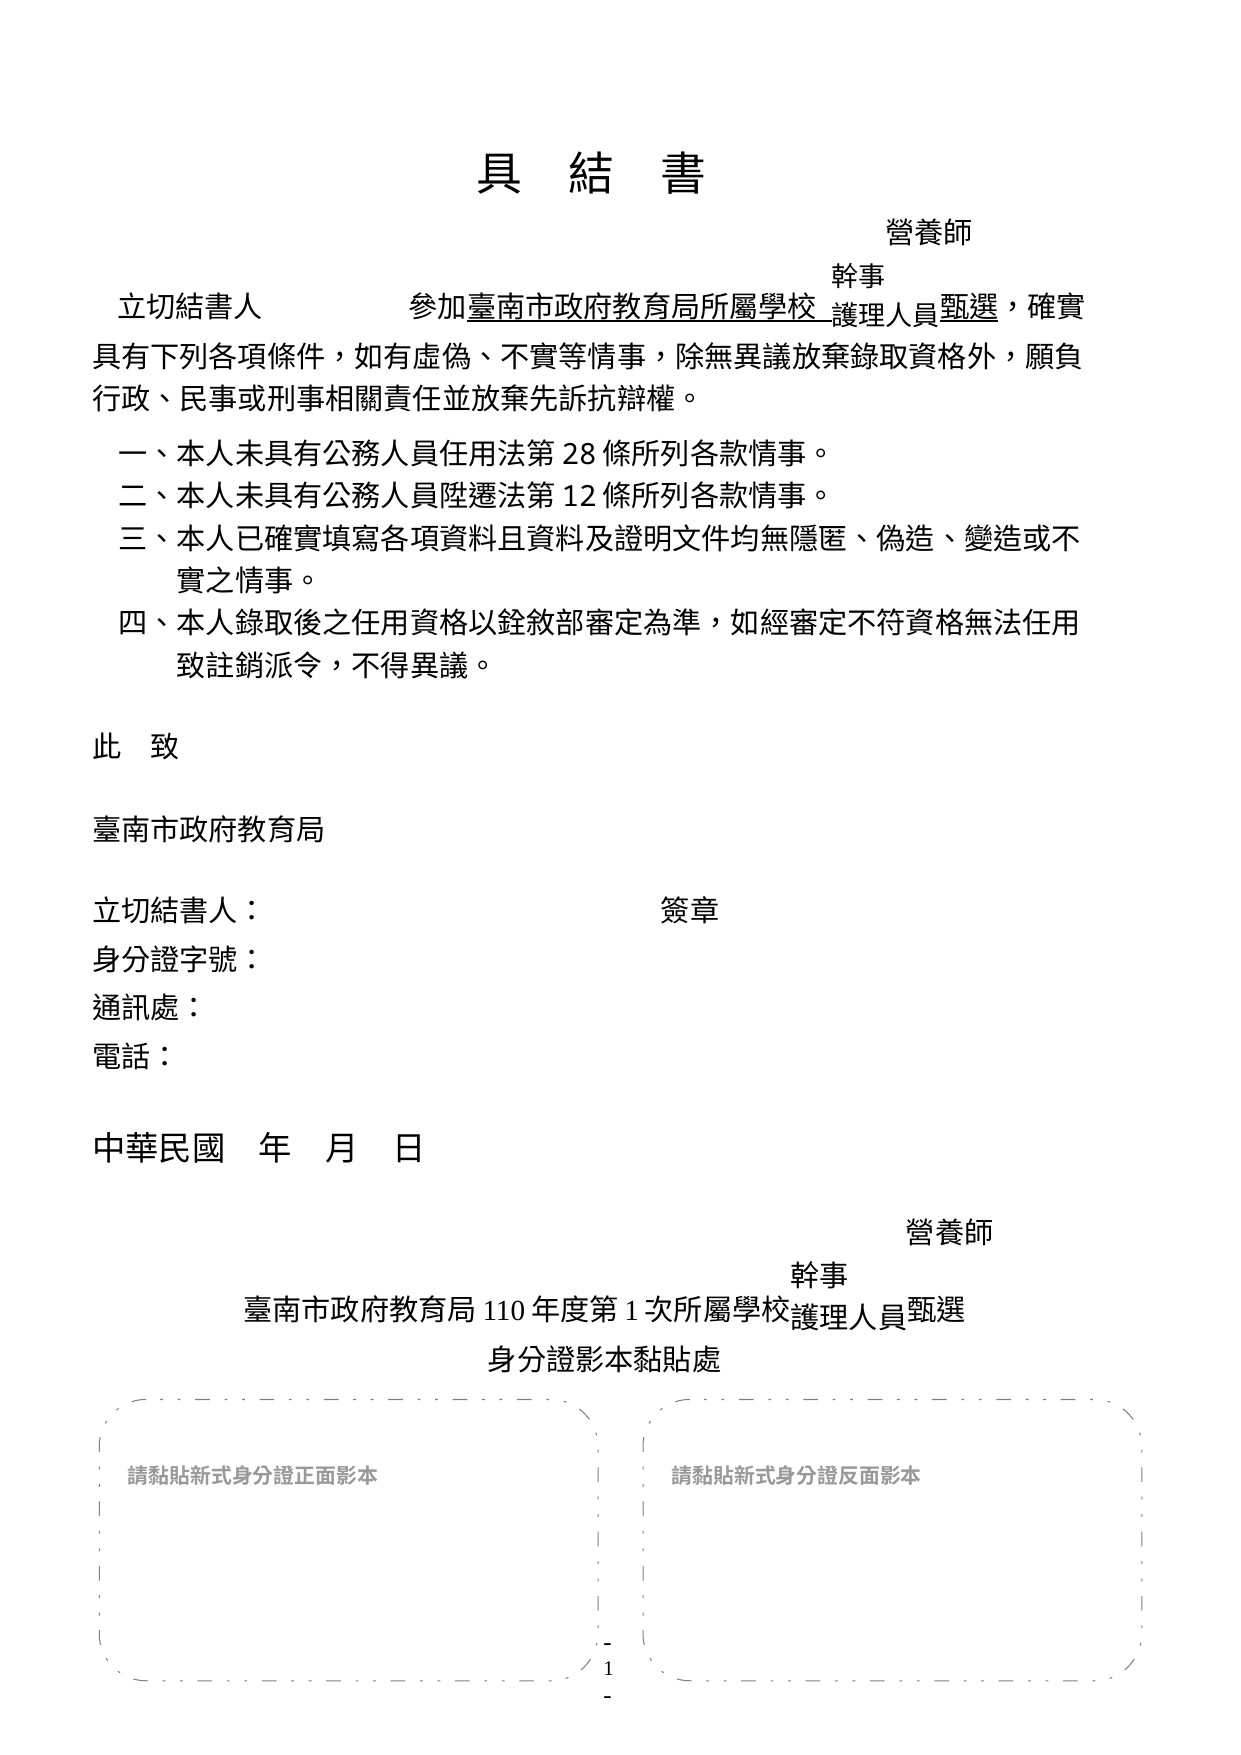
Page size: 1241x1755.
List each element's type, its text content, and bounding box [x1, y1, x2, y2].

text 立切結書人 參加臺南市政府教育局所屬學校 幹事 護理人員甄選，確實具有下列各項條件，如有虛偽、不實等情事，除無異議放棄錄取資格外，願負行政、民事或刑事相關責任並放棄先訴抗辯權。 [92, 255, 1090, 418]
text 營養師 [118, 1210, 1090, 1252]
text 臺南市政府教育局110年度第1次所屬學校幹事 護理人員甄選 [118, 1252, 1090, 1337]
text 身分證影本黏貼處 [118, 1337, 1090, 1379]
text 電話： [92, 1034, 1090, 1076]
text 具 結 書 [92, 81, 1168, 204]
text 身分證字號： [92, 937, 1090, 979]
text 立切結書人： 簽章 [92, 888, 1090, 930]
text 臺南市政府教育局 [92, 806, 1090, 848]
text 二、本人未具有公務人員陞遷法第12條所列各款情事。 [118, 473, 1090, 515]
text 一、本人未具有公務人員任用法第28條所列各款情事。 [118, 430, 1090, 473]
text 通訊處： [92, 985, 1090, 1027]
text 此 致 [92, 724, 1090, 766]
text 營養師 [92, 204, 1090, 255]
text 四、本人錄取後之任用資格以銓敘部審定為準，如經審定不符資格無法任用致註銷派令，不得異議。 [118, 600, 1090, 684]
text 三、本人已確實填寫各項資料且資料及證明文件均無隱匿、偽造、變造或不實之情事。 [118, 515, 1090, 600]
text 中華民國 年 月 日 [92, 1122, 1090, 1170]
